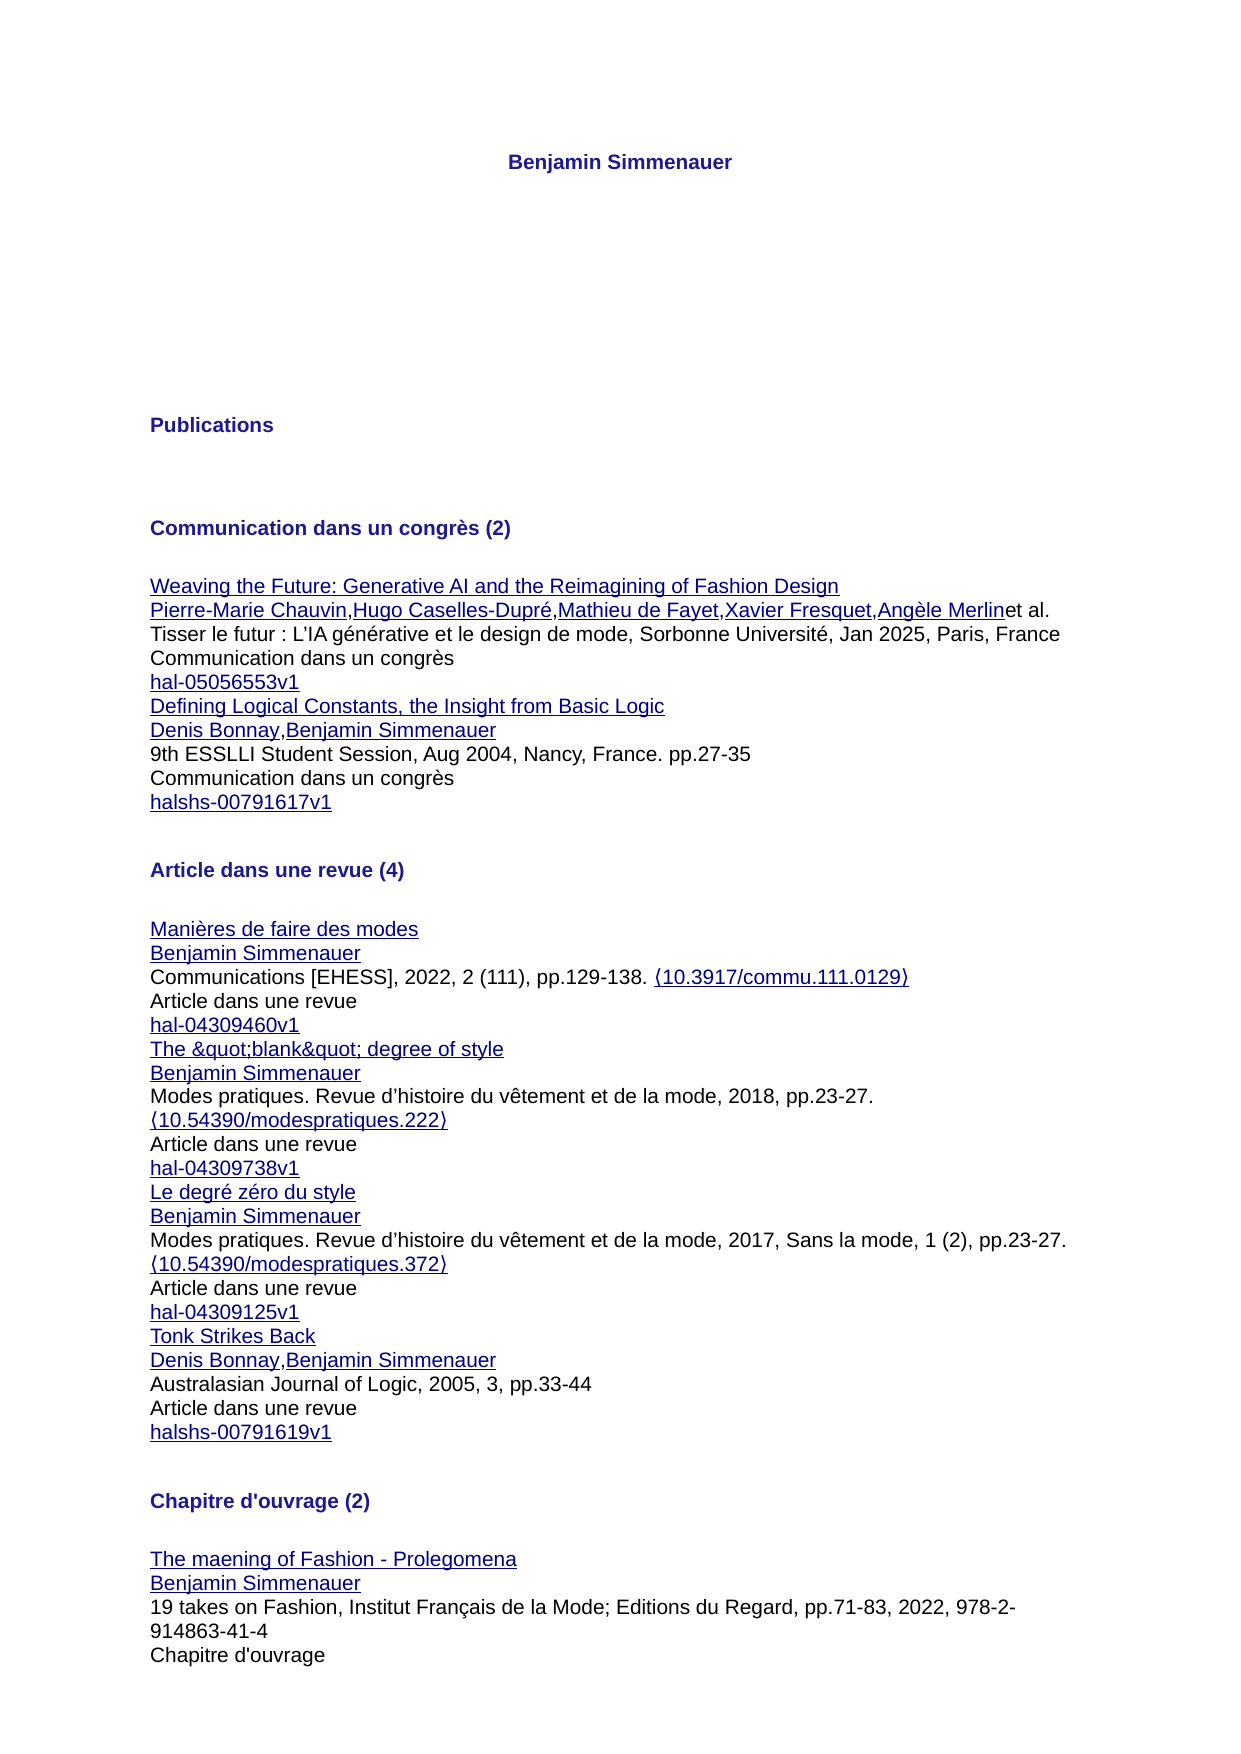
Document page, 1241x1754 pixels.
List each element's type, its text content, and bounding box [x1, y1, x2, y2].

table_cell Le degré zéro du style Benjamin Simmenauer Modes pratiques. Revue d’histoire du vêtement et de la mode, 2017, Sans la mode, 1 (2), pp.23-27. ⟨10.54390/modespratiques.372⟩ Article dans une revue hal-04309125v1 [150, 1180, 1090, 1324]
subtitle Chapitre d'ouvrage (2) [150, 1488, 1090, 1512]
subtitle Communication dans un congrès (2) [150, 516, 1090, 539]
subtitle Article dans une revue (4) [150, 858, 1090, 882]
table_cell Defining Logical Constants, the Insight from Basic Logic Denis Bonnay,Benjamin Simmenauer 9th ESSLLI Student Session, Aug 2004, Nancy, France. pp.27-35 Communication dans un congrès halshs-00791617v1 [150, 694, 1090, 813]
subtitle Publications [150, 412, 1090, 436]
table_header Manières de faire des modes Benjamin Simmenauer Communications [EHESS], 2022, 2 (111), pp.129-138. ⟨10.3917/commu.111.0129⟩ Article dans une revue hal-04309460v1 [150, 917, 1090, 1036]
table_cell The &quot;blank&quot; degree of style Benjamin Simmenauer Modes pratiques. Revue d’histoire du vêtement et de la mode, 2018, pp.23-27. ⟨10.54390/modespratiques.222⟩ Article dans une revue hal-04309738v1 [150, 1036, 1090, 1180]
table_header The maening of Fashion - Prolegomena Benjamin Simmenauer 19 takes on Fashion, Institut Français de la Mode; Editions du Regard, pp.71-83, 2022, 978-2-914863-41-4 Chapitre d'ouvrage [150, 1547, 1090, 1667]
table_header Weaving the Future: Generative AI and the Reimagining of Fashion Design Pierre-Marie Chauvin,Hugo Caselles-Dupré,Mathieu de Fayet,Xavier Fresquet,Angèle Merlinet al. Tisser le futur : L’IA générative et le design de mode, Sorbonne Université, Jan 2025, Paris, France Communication dans un congrès hal-05056553v1 [150, 574, 1090, 694]
subtitle Benjamin Simmenauer [150, 150, 1090, 174]
table_cell Tonk Strikes Back Denis Bonnay,Benjamin Simmenauer Australasian Journal of Logic, 2005, 3, pp.33-44 Article dans une revue halshs-00791619v1 [150, 1324, 1090, 1444]
